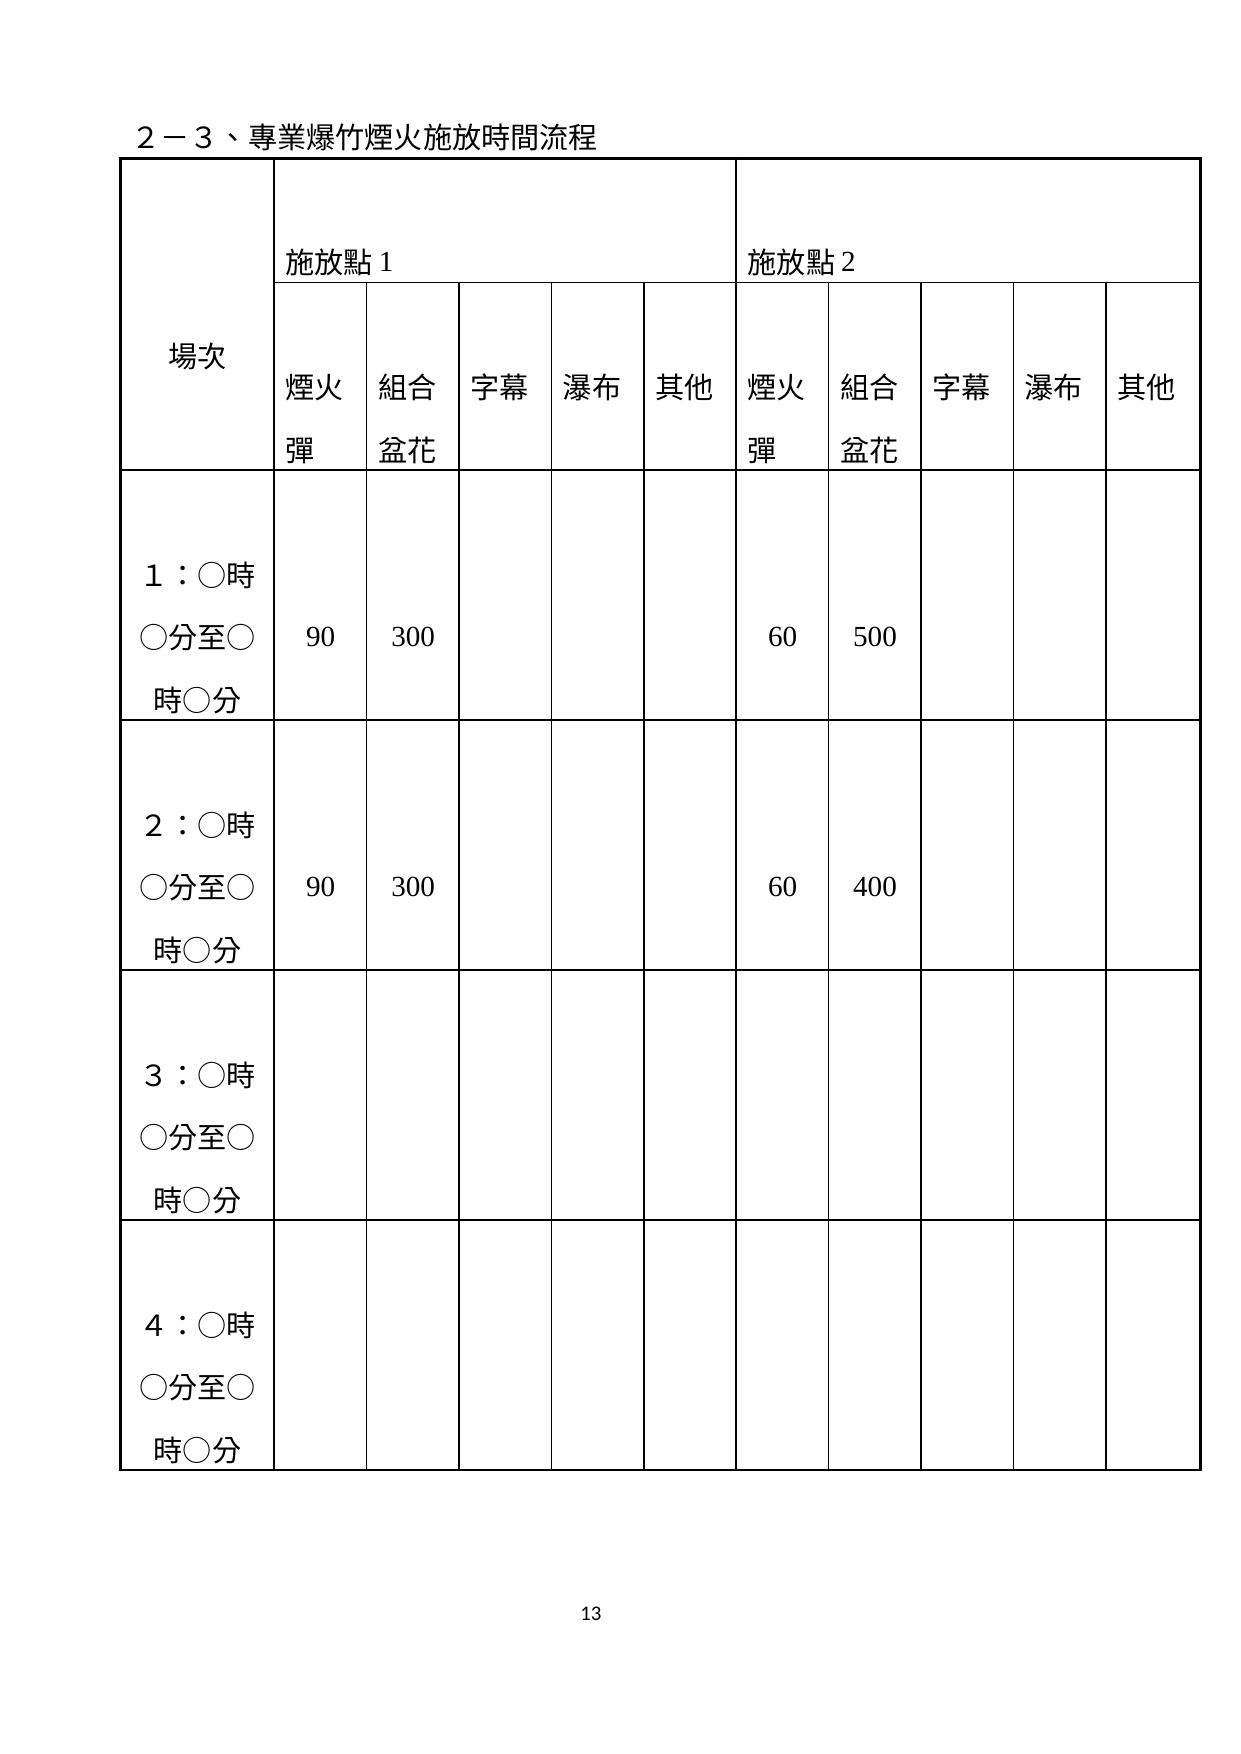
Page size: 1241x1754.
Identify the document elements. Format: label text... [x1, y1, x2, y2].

table_cell [1014, 971, 1105, 1219]
table_cell [645, 471, 735, 719]
table_cell ３：○時○分至○時○分 [122, 971, 273, 1219]
table_cell [1107, 721, 1199, 969]
table_header 施放點1 [275, 160, 735, 282]
table_cell [829, 1221, 920, 1469]
table_cell [1107, 1221, 1199, 1469]
table_cell 字幕 [922, 283, 1013, 469]
table_cell [552, 471, 643, 719]
table_cell [645, 1221, 735, 1469]
table_cell 300 [367, 471, 458, 719]
table_cell [645, 721, 735, 969]
table_cell 組合盆花 [367, 283, 458, 469]
table_cell 瀑布 [1014, 283, 1105, 469]
table_cell ４：○時○分至○時○分 [122, 1221, 273, 1469]
table_cell 煙火彈 [275, 283, 366, 469]
table_cell 其他 [645, 283, 735, 469]
table_cell 60 [737, 471, 828, 719]
table_cell 60 [737, 721, 828, 969]
table_cell [460, 721, 551, 969]
table_cell [1014, 1221, 1105, 1469]
table_cell [1107, 971, 1199, 1219]
table_cell 瀑布 [552, 283, 643, 469]
text ２－３、專業爆竹煙火施放時間流程 [131, 94, 1050, 157]
table_cell [552, 721, 643, 969]
table_cell [922, 471, 1013, 719]
table_cell [922, 971, 1013, 1219]
table_cell [367, 971, 458, 1219]
table_cell [552, 1221, 643, 1469]
table_cell [275, 971, 366, 1219]
table_cell [737, 971, 828, 1219]
table_cell [645, 971, 735, 1219]
table_cell 90 [275, 471, 366, 719]
table_cell [460, 471, 551, 719]
table_cell 其他 [1107, 283, 1199, 469]
table_cell [829, 971, 920, 1219]
table_cell 組合盆花 [829, 283, 920, 469]
table_cell 400 [829, 721, 920, 969]
table_cell 字幕 [460, 283, 551, 469]
table_cell １：○時○分至○時○分 [122, 471, 273, 719]
table_cell 500 [829, 471, 920, 719]
table_cell [1014, 471, 1105, 719]
table_cell [460, 1221, 551, 1469]
table_cell [552, 971, 643, 1219]
table_cell [460, 971, 551, 1219]
table_cell [367, 1221, 458, 1469]
table_cell 90 [275, 721, 366, 969]
table_cell [737, 1221, 828, 1469]
table_cell 煙火彈 [737, 283, 828, 469]
table_cell [1107, 471, 1199, 719]
table_cell [922, 1221, 1013, 1469]
table_header 場次 [122, 160, 273, 469]
table_cell [1014, 721, 1105, 969]
table_header 施放點2 [737, 160, 1199, 282]
table_cell [275, 1221, 366, 1469]
table_cell ２：○時○分至○時○分 [122, 721, 273, 969]
table_cell [922, 721, 1013, 969]
table_cell 300 [367, 721, 458, 969]
